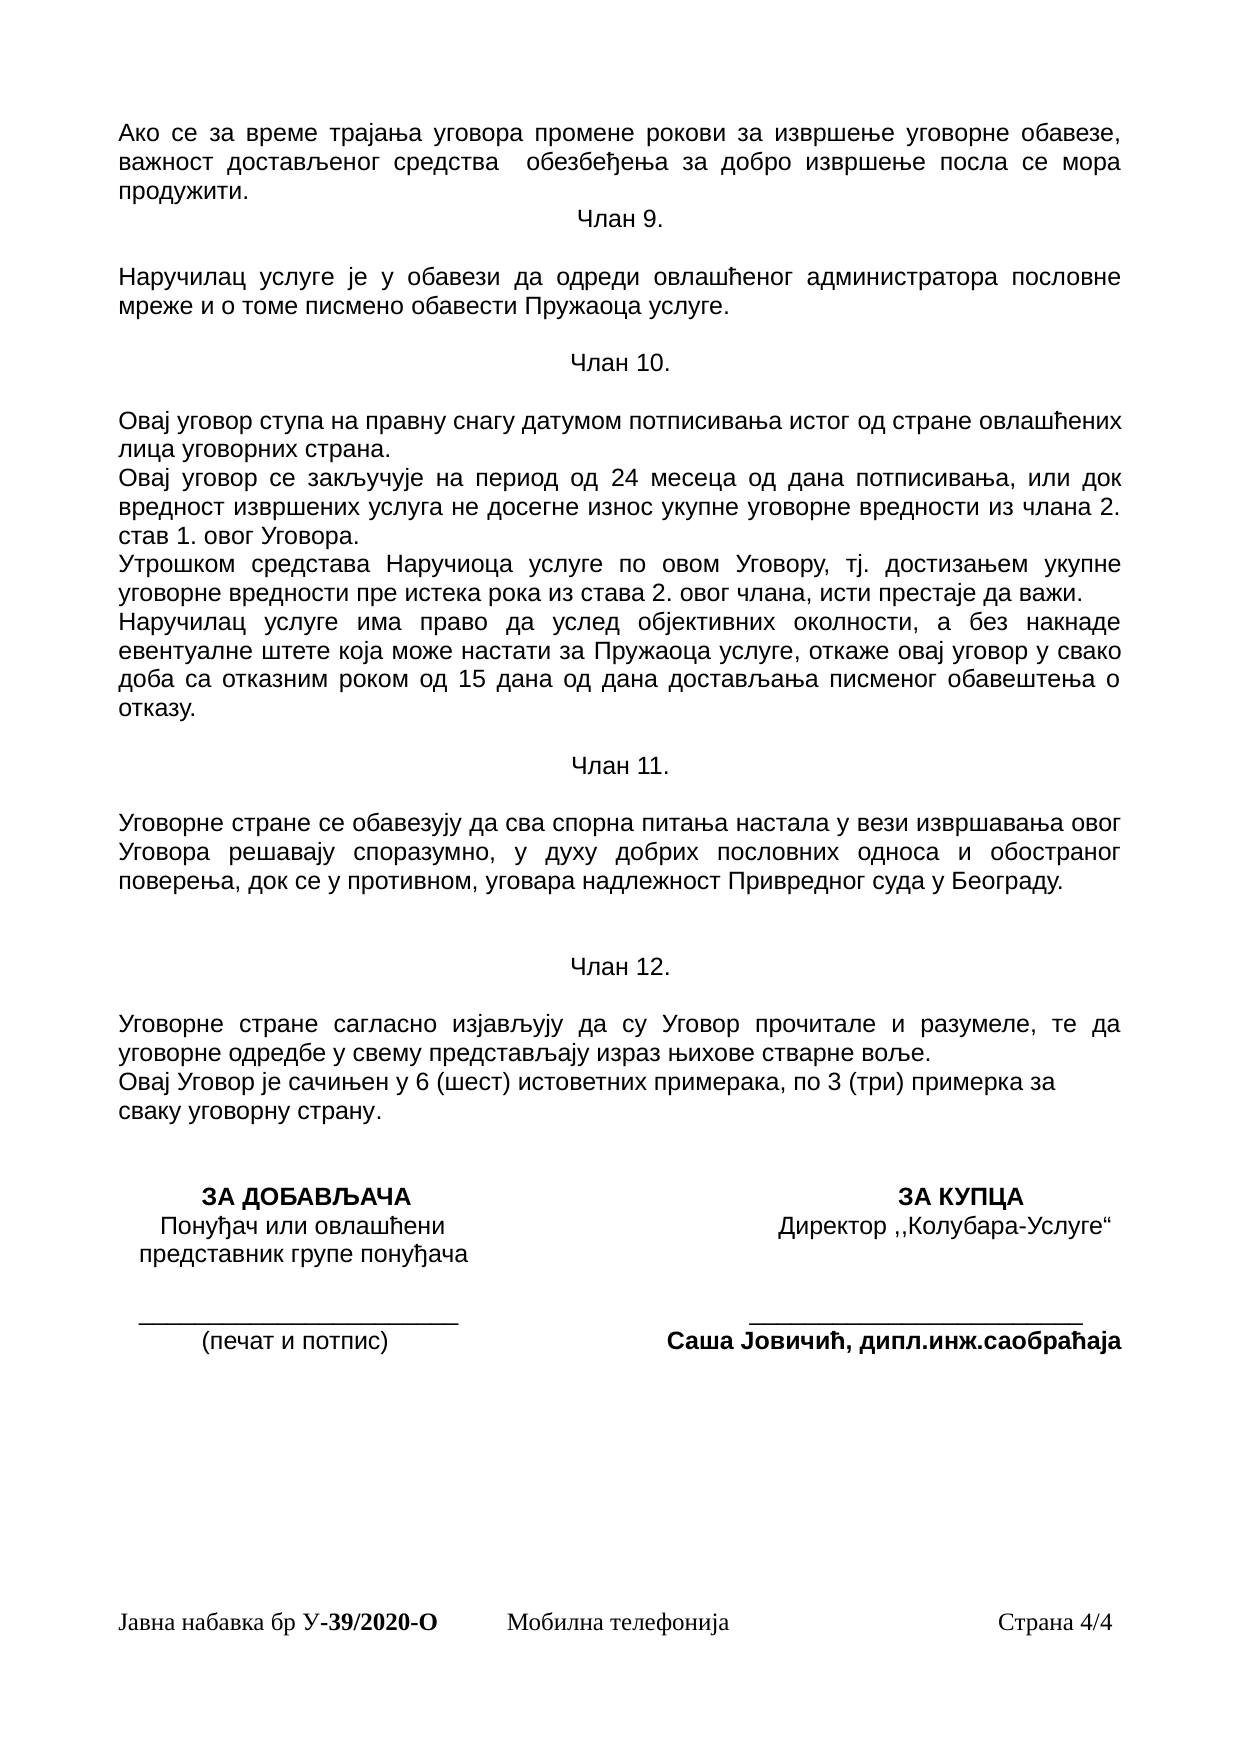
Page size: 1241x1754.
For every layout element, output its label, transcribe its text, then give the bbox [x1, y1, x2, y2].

text Утрошком средстава Наручиоца услуге по овом Уговору, тј. достизањем укупне уговорне вредности пре истека рока из става 2. овог члана, исти престаје да важи. [118, 549, 1122, 607]
text Овај уговор ступа на правну снагу датумом потписивања истог од стране овлашћених лица уговорних страна. [118, 406, 1122, 463]
text (печат и потпис) Саша Јовичић, дипл.инж.саобраћаја [118, 1326, 1122, 1354]
text представник групе понуђача [118, 1239, 1122, 1268]
text Овај Уговор је сачињен у 6 (шест) истоветних примерака, по 3 (три) примерка за сваку уговорну страну. [118, 1067, 1122, 1124]
text Члан 10. [118, 348, 1122, 377]
text Понуђач или овлашћени Директор ,,Колубара-Услуге“ [118, 1211, 1122, 1239]
text Члан 12. [118, 952, 1122, 981]
text Овај уговор се закључује на период од 24 месеца од дана потписивања, или док вредност извршених услуга не досегне износ укупне уговорне вредности из члана 2. став 1. овог Уговора. [118, 463, 1122, 549]
text Наручилац услуге има право да услед објективних околности, а без накнаде евентуалне штете која може настати за Пружаоца услуге, откаже овај уговор у свако доба са отказним роком од 15 дана од дана достављања писменог обавештења о отказу. [118, 607, 1122, 722]
text Уговорне стране сагласно изјављују да су Уговор прочитале и разумеле, те да уговорне одредбе у свему представљају израз њихове стварне воље. [118, 1009, 1122, 1067]
text ЗА ДОБАВЉАЧА ЗА КУПЦА [118, 1182, 1122, 1211]
text Члан 11. [118, 751, 1122, 779]
text Уговорне стране се обавезују да сва спорна питања настала у вези извршавања овог Уговора решавају споразумно, у духу добрих пословних односа и обостраног поверења, док се у противном, уговара надлежност Привредног суда у Београду. [118, 808, 1122, 894]
text Наручилац услуге је у обавези да одреди овлашћеног администратора пословне мреже и о томе писмено обавести Пружаоца услуге. [118, 262, 1122, 319]
text _______________________ ________________________ [118, 1297, 1122, 1326]
text Члан 9. [118, 204, 1122, 233]
text Ако се за време трајања уговора промене рокови за извршење уговорне обавезе, важност достављенoг средства обезбеђења за добро извршење посла се мора продужити. [118, 118, 1122, 204]
